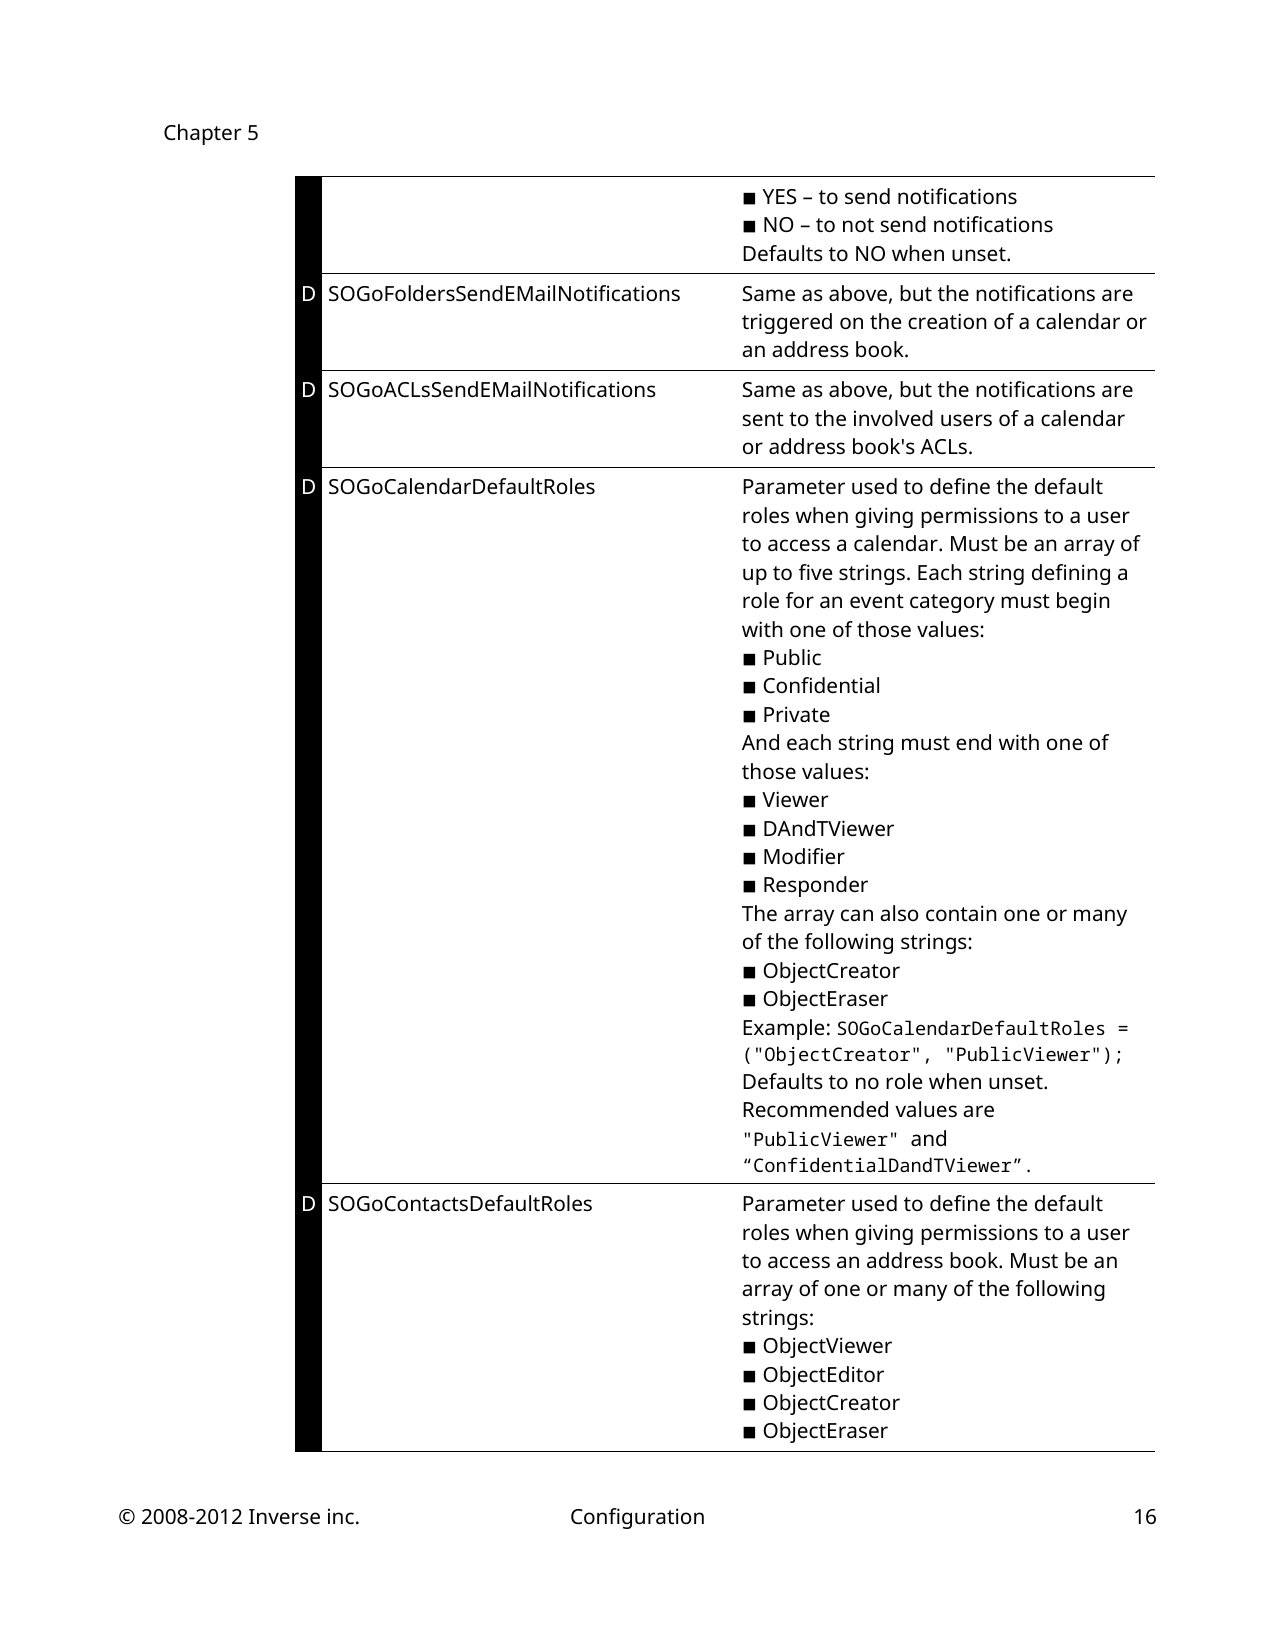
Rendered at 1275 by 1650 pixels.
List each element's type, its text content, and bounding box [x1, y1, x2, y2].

table_cell [322, 177, 736, 273]
table_cell ◾ YES – to send notifications ◾ NO – to not send notifications Defaults to NO when unset. [736, 177, 1155, 273]
table_cell SOGoACLsSendEMailNotifications [322, 371, 736, 467]
table_cell D [295, 371, 322, 467]
table_cell D [295, 274, 322, 370]
table_cell Parameter used to define the default roles when giving permissions to a user to access an address book. Must be an array of one or many of the following strings: ◾ ObjectViewer ◾ ObjectEditor ◾ ObjectCreator ◾ ObjectEraser [736, 1184, 1155, 1451]
table_cell SOGoContactsDefaultRoles [322, 1184, 736, 1451]
table_cell D [295, 1184, 322, 1451]
table_cell Same as above, but the notifications are sent to the involved users of a calendar or address book's ACLs. [736, 371, 1155, 467]
table_cell [295, 177, 322, 273]
table_cell Same as above, but the notifications are triggered on the creation of a calendar or an address book. [736, 274, 1155, 370]
table_cell SOGoCalendarDefaultRoles [322, 468, 736, 1183]
table_cell D [295, 468, 322, 1183]
table_cell Parameter used to define the default roles when giving permissions to a user to access a calendar. Must be an array of up to five strings. Each string defining a role for an event category must begin with one of those values: ◾ Public ◾ Confidential ◾ Private And each string must end with one of those values: ◾ Viewer ◾ DAndTViewer ◾ Modifier ◾ Responder The array can also contain one or many of the following strings: ◾ ObjectCreator ◾ ObjectEraser Example: SOGoCalendarDefaultRoles = ("ObjectCreator", "PublicViewer"); Defaults to no role when unset. Recommended values are "PublicViewer" and “ConfidentialDandTViewer”. [736, 468, 1155, 1183]
table_cell SOGoFoldersSendEMailNotifications [322, 274, 736, 370]
